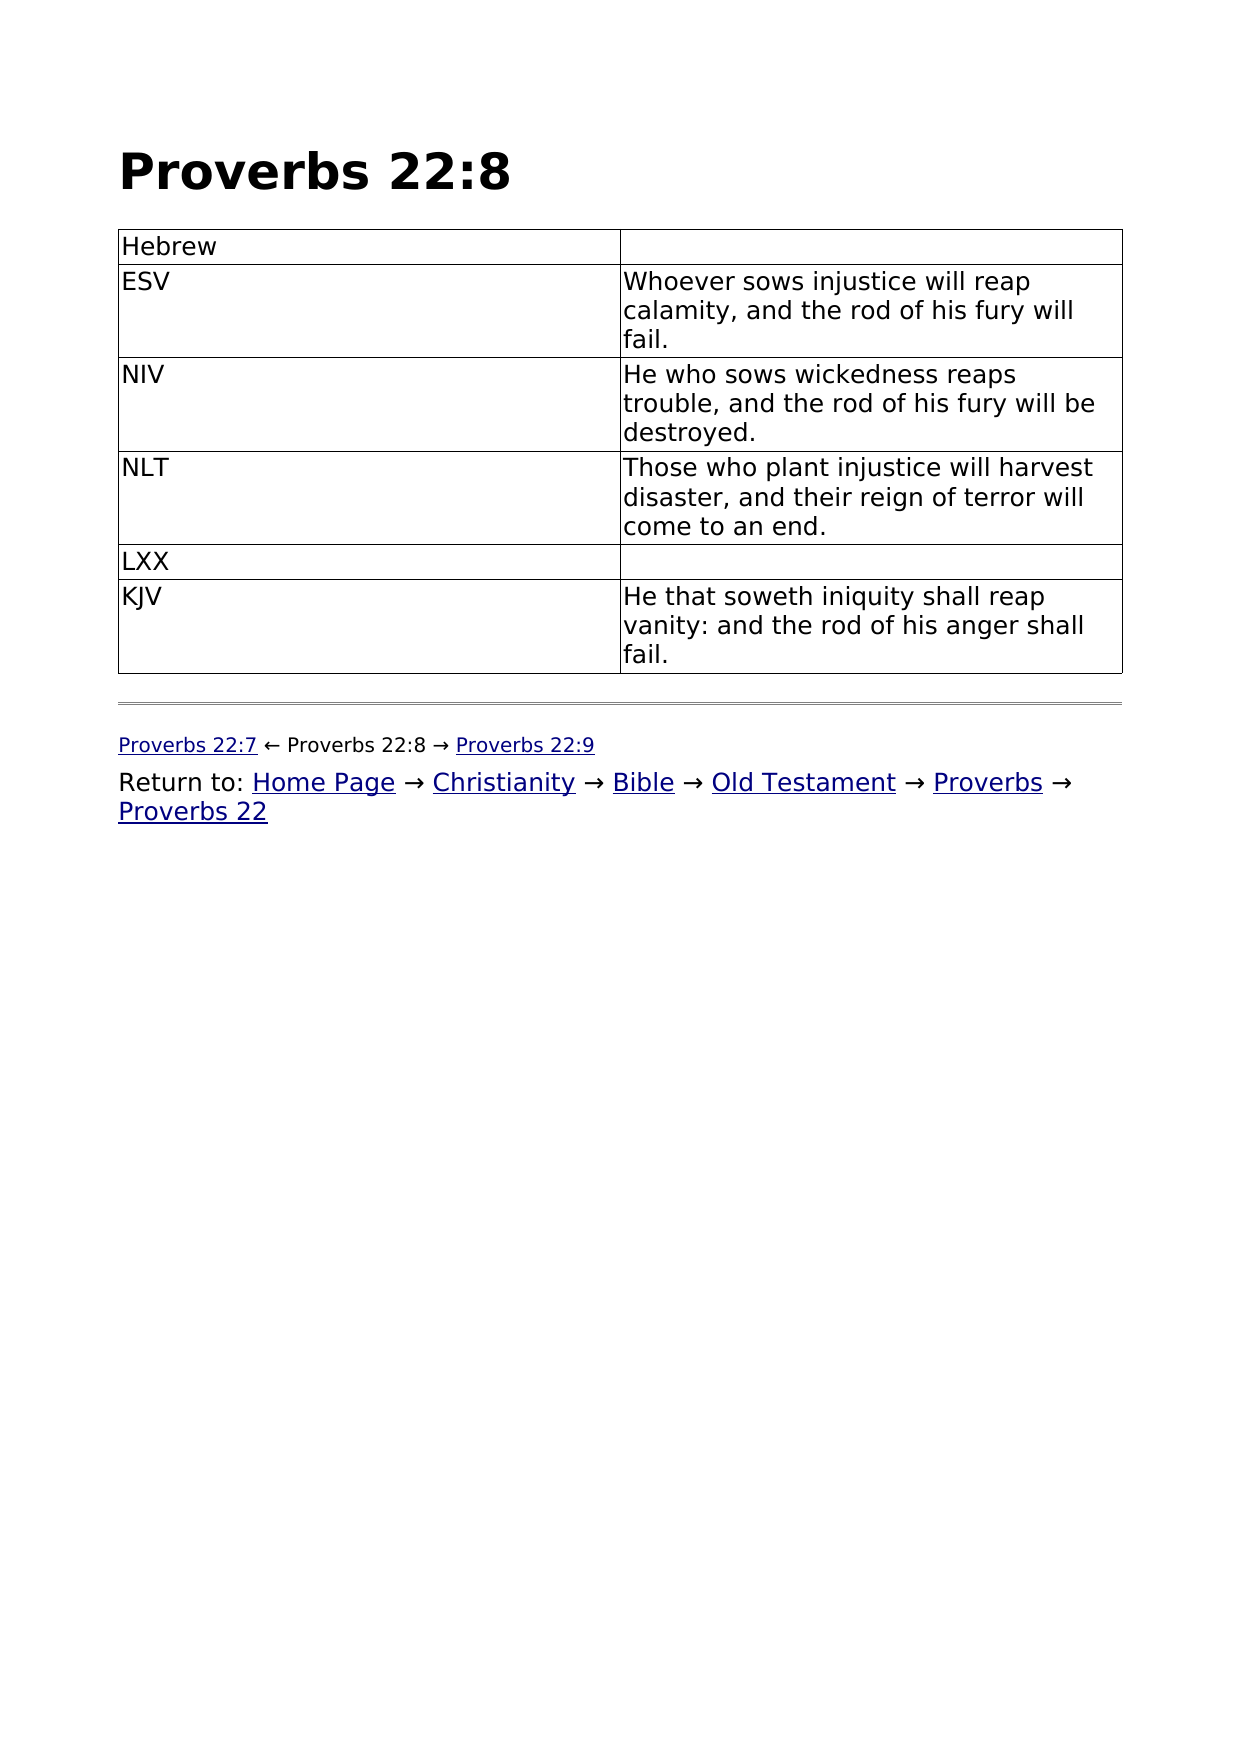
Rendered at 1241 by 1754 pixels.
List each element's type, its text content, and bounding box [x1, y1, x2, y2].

table_cell KJV [119, 580, 620, 673]
table_header Hebrew [119, 230, 620, 264]
table_cell NIV [119, 358, 620, 451]
table_cell ESV [119, 265, 620, 357]
table_cell [621, 545, 1122, 579]
text Proverbs 22:7 ← Proverbs 22:8 → Proverbs 22:9 [118, 734, 1122, 768]
text Return to: Home Page → Christianity → Bible → Old Testament → Proverbs → Proverbs 22 [118, 768, 1122, 826]
table_cell He that soweth iniquity shall reap vanity: and the rod of his anger shall fail. [621, 580, 1122, 673]
table_cell LXX [119, 545, 620, 579]
table_header [621, 230, 1122, 264]
subtitle Proverbs 22:8 [118, 143, 1122, 201]
table_cell NLT [119, 452, 620, 544]
table_cell Those who plant injustice will harvest disaster, and their reign of terror will come to an end. [621, 452, 1122, 544]
table_cell He who sows wickedness reaps trouble, and the rod of his fury will be destroyed. [621, 358, 1122, 451]
table_cell Whoever sows injustice will reap calamity, and the rod of his fury will fail. [621, 265, 1122, 357]
